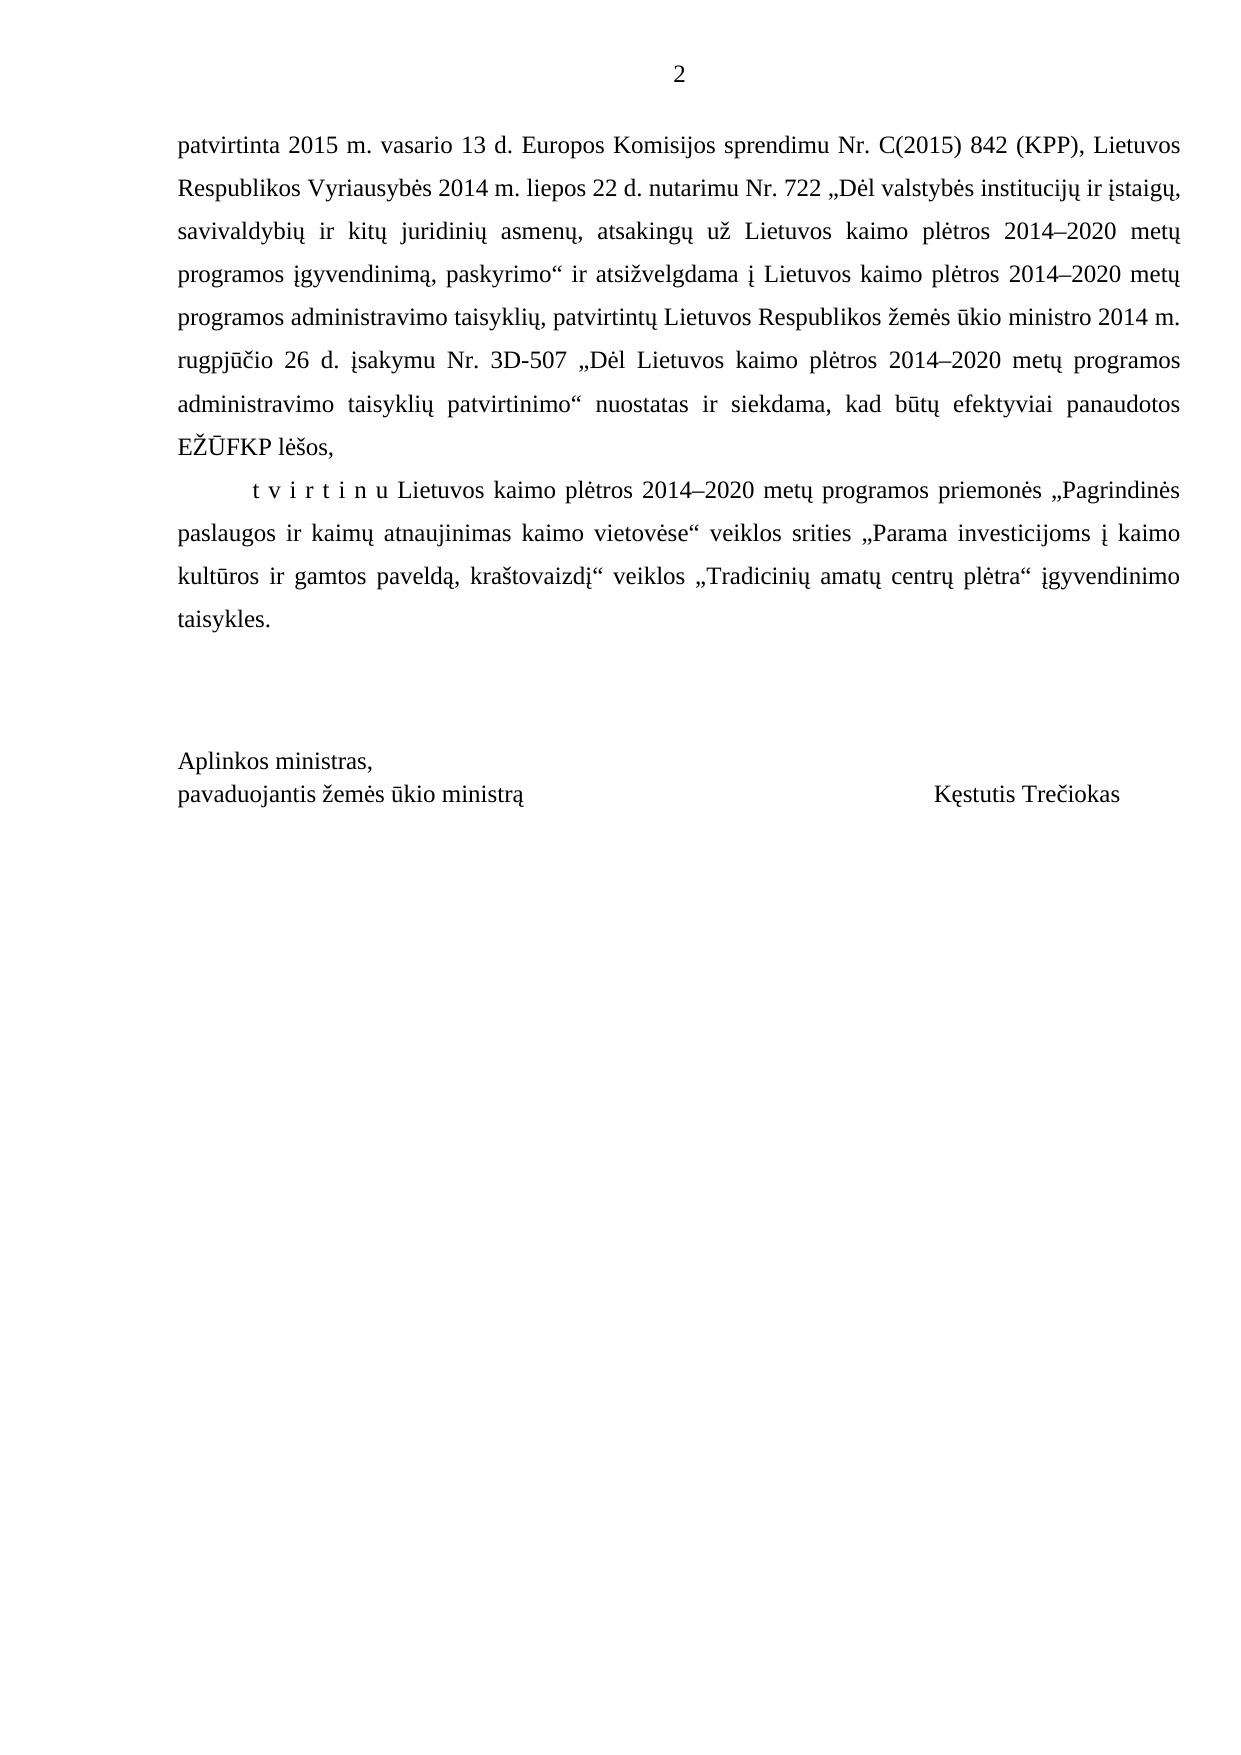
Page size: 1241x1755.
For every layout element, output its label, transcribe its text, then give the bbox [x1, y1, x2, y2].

text Aplinkos ministras, [177, 746, 1181, 775]
text t v i r t i n u Lietuvos kaimo plėtros 2014–2020 metų programos priemonės „Pagrindinės paslaugos ir kaimų atnaujinimas kaimo vietovėse“ veiklos srities „Parama investicijoms į kaimo kultūros ir gamtos paveldą, kraštovaizdį“ veiklos „Tradicinių amatų centrų plėtra“ įgyvendinimo taisykles. [177, 475, 1181, 633]
text patvirtinta 2015 m. vasario 13 d. Europos Komisijos sprendimu Nr. C(2015) 842 (KPP), Lietuvos Respublikos Vyriausybės 2014 m. liepos 22 d. nutarimu Nr. 722 „Dėl valstybės institucijų ir įstaigų, savivaldybių ir kitų juridinių asmenų, atsakingų už Lietuvos kaimo plėtros 2014–2020 metų programos įgyvendinimą, paskyrimo“ ir atsižvelgdama į Lietuvos kaimo plėtros 2014–2020 metų programos administravimo taisyklių, patvirtintų Lietuvos Respublikos žemės ūkio ministro 2014 m. rugpjūčio 26 d. įsakymu Nr. 3D-507 „Dėl Lietuvos kaimo plėtros 2014–2020 metų programos administravimo taisyklių patvirtinimo“ nuostatas ir siekdama, kad būtų efektyviai panaudotos EŽŪFKP lėšos, [177, 130, 1181, 461]
text pavaduojantis žemės ūkio ministrą Kęstutis Trečiokas [177, 779, 1181, 808]
